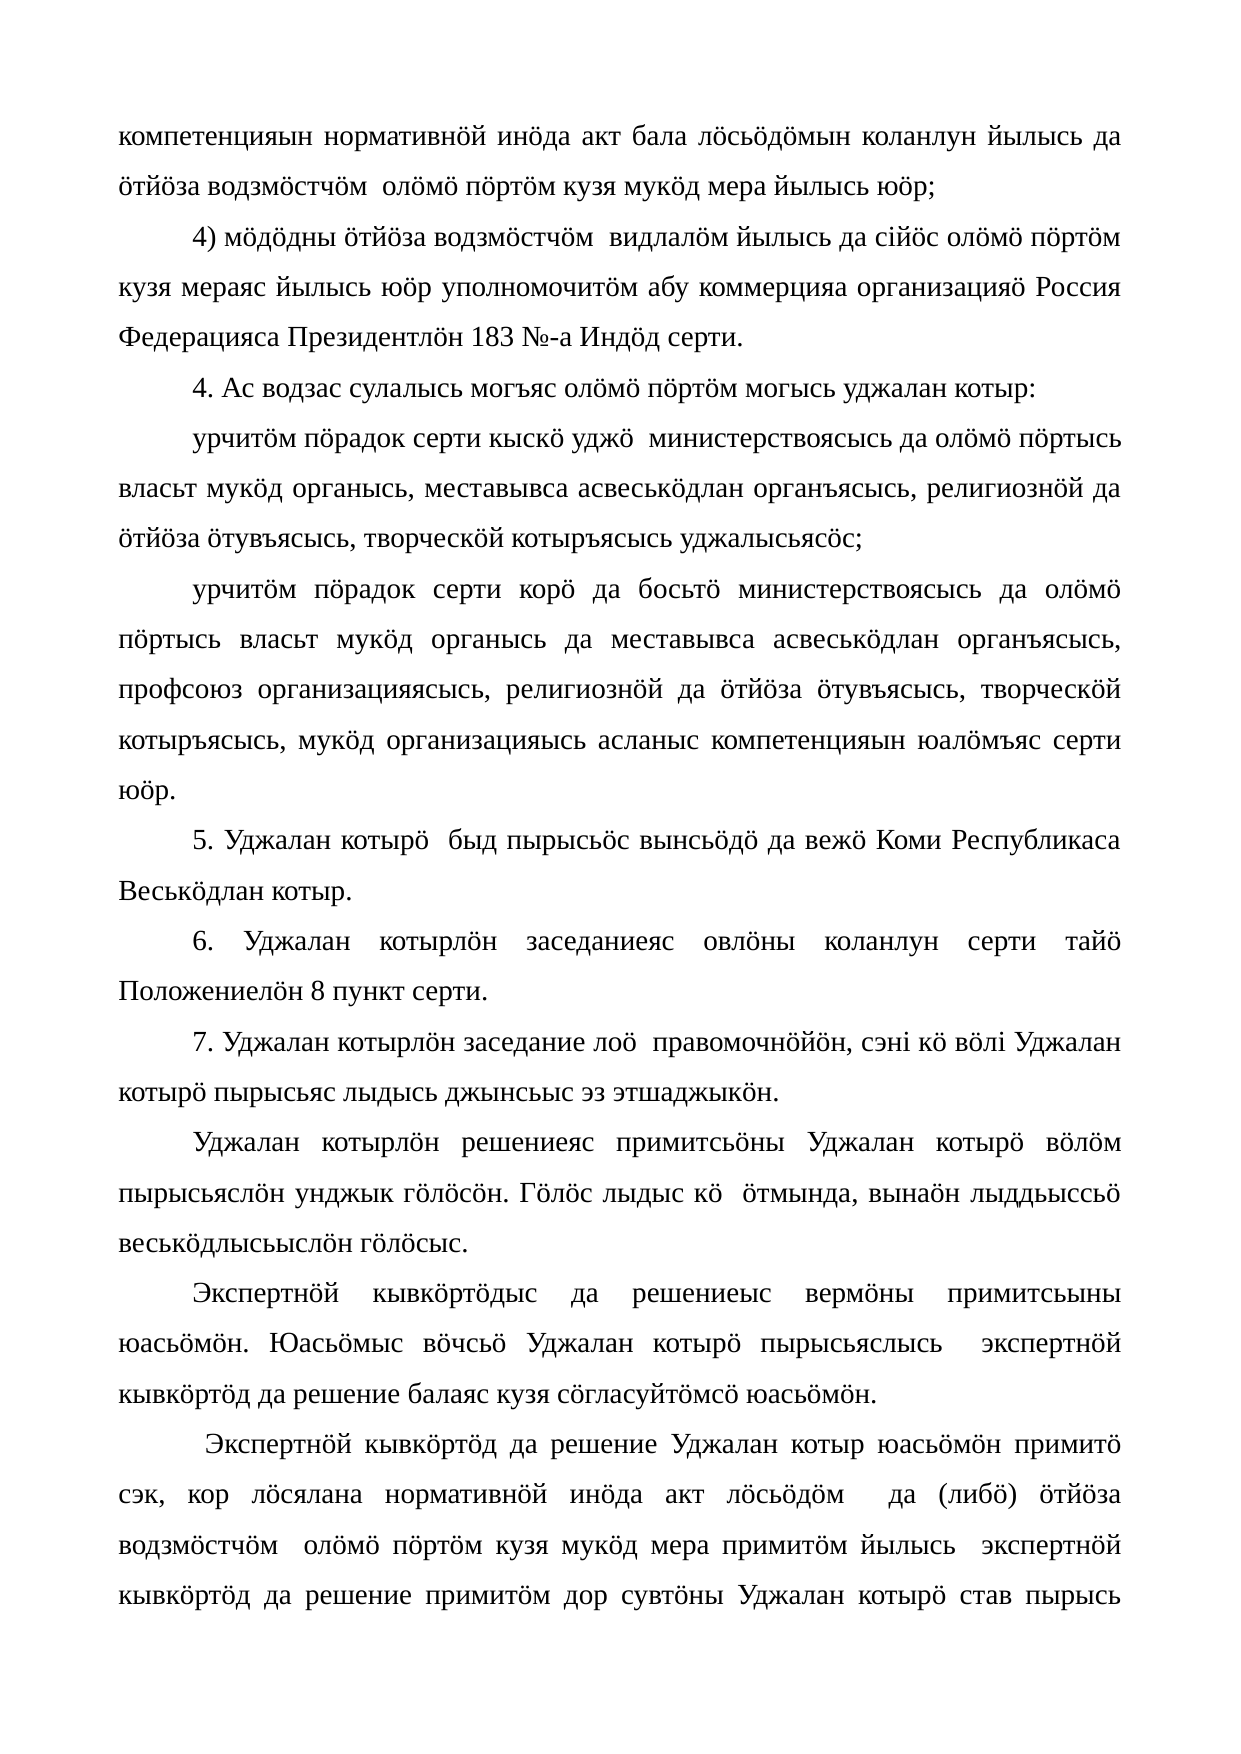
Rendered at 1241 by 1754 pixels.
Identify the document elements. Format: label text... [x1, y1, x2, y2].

text 6. Уджалан котырлӧн заседаниеяс овлӧны коланлун серти тайӧ Положениелӧн 8 пункт серти. [118, 923, 1122, 1007]
text компетенцияын нормативнӧй инӧда акт бала лӧсьӧдӧмын коланлун йылысь да ӧтйӧза водзмӧстчӧм олӧмӧ пӧртӧм кузя мукӧд мера йылысь юӧр; [118, 118, 1122, 202]
text Экспертнӧй кывкӧртӧдыс да решениеыс вермӧны примитсьыны юасьӧмӧн. Юасьӧмыс вӧчсьӧ Уджалан котырӧ пырысьяслысь экспертнӧй кывкӧртӧд да решение балаяс кузя сӧгласуйтӧмсӧ юасьӧмӧн. [118, 1275, 1122, 1409]
text урчитӧм пӧрадок серти корӧ да босьтӧ министерствоясысь да олӧмӧ пӧртысь власьт мукӧд органысь да меставывса асвеськӧдлан органъясысь, профсоюз организацияясысь, религиознӧй да ӧтйӧза ӧтувъясысь, творческӧй котыръясысь, мукӧд организацияысь асланыс компетенцияын юалӧмъяс серти юӧр. [118, 571, 1122, 806]
text Экспертнӧй кывкӧртӧд да решение Уджалан котыр юасьӧмӧн примитӧ сэк, кор лӧсялана нормативнӧй инӧда акт лӧсьӧдӧм да (либӧ) ӧтйӧза водзмӧстчӧм олӧмӧ пӧртӧм кузя мукӧд мера примитӧм йылысь экспертнӧй кывкӧртӧд да решение примитӧм дор сувтӧны Уджалан котырӧ став пырысь [118, 1426, 1122, 1611]
text 5. Уджалан котырӧ быд пырысьӧс вынсьӧдӧ да вежӧ Коми Республикаса Веськӧдлан котыр. [118, 822, 1122, 906]
text Уджалан котырлӧн решениеяс примитсьӧны Уджалан котырӧ вӧлӧм пырысьяслӧн унджык гӧлӧсӧн. Гӧлӧс лыдыс кӧ ӧтмында, вынаӧн лыддьыссьӧ веськӧдлысьыслӧн гӧлӧсыс. [118, 1124, 1122, 1258]
text 4. Ас водзас сулалысь могъяс олӧмӧ пӧртӧм могысь уджалан котыр: [118, 370, 1122, 403]
text 4) мӧдӧдны ӧтйӧза водзмӧстчӧм видлалӧм йылысь да сійӧс олӧмӧ пӧртӧм кузя мераяс йылысь юӧр уполномочитӧм абу коммерцияа организацияӧ Россия Федерацияса Президентлӧн 183 №-а Индӧд серти. [118, 219, 1122, 353]
text урчитӧм пӧрадок серти кыскӧ уджӧ министерствоясысь да олӧмӧ пӧртысь власьт мукӧд органысь, меставывса асвеськӧдлан органъясысь, религиознӧй да ӧтйӧза ӧтувъясысь, творческӧй котыръясысь уджалысьясӧс; [118, 420, 1122, 554]
text 7. Уджалан котырлӧн заседание лоӧ правомочнӧйӧн, сэні кӧ вӧлі Уджалан котырӧ пырысьяс лыдысь джынсьыс эз этшаджыкӧн. [118, 1024, 1122, 1108]
